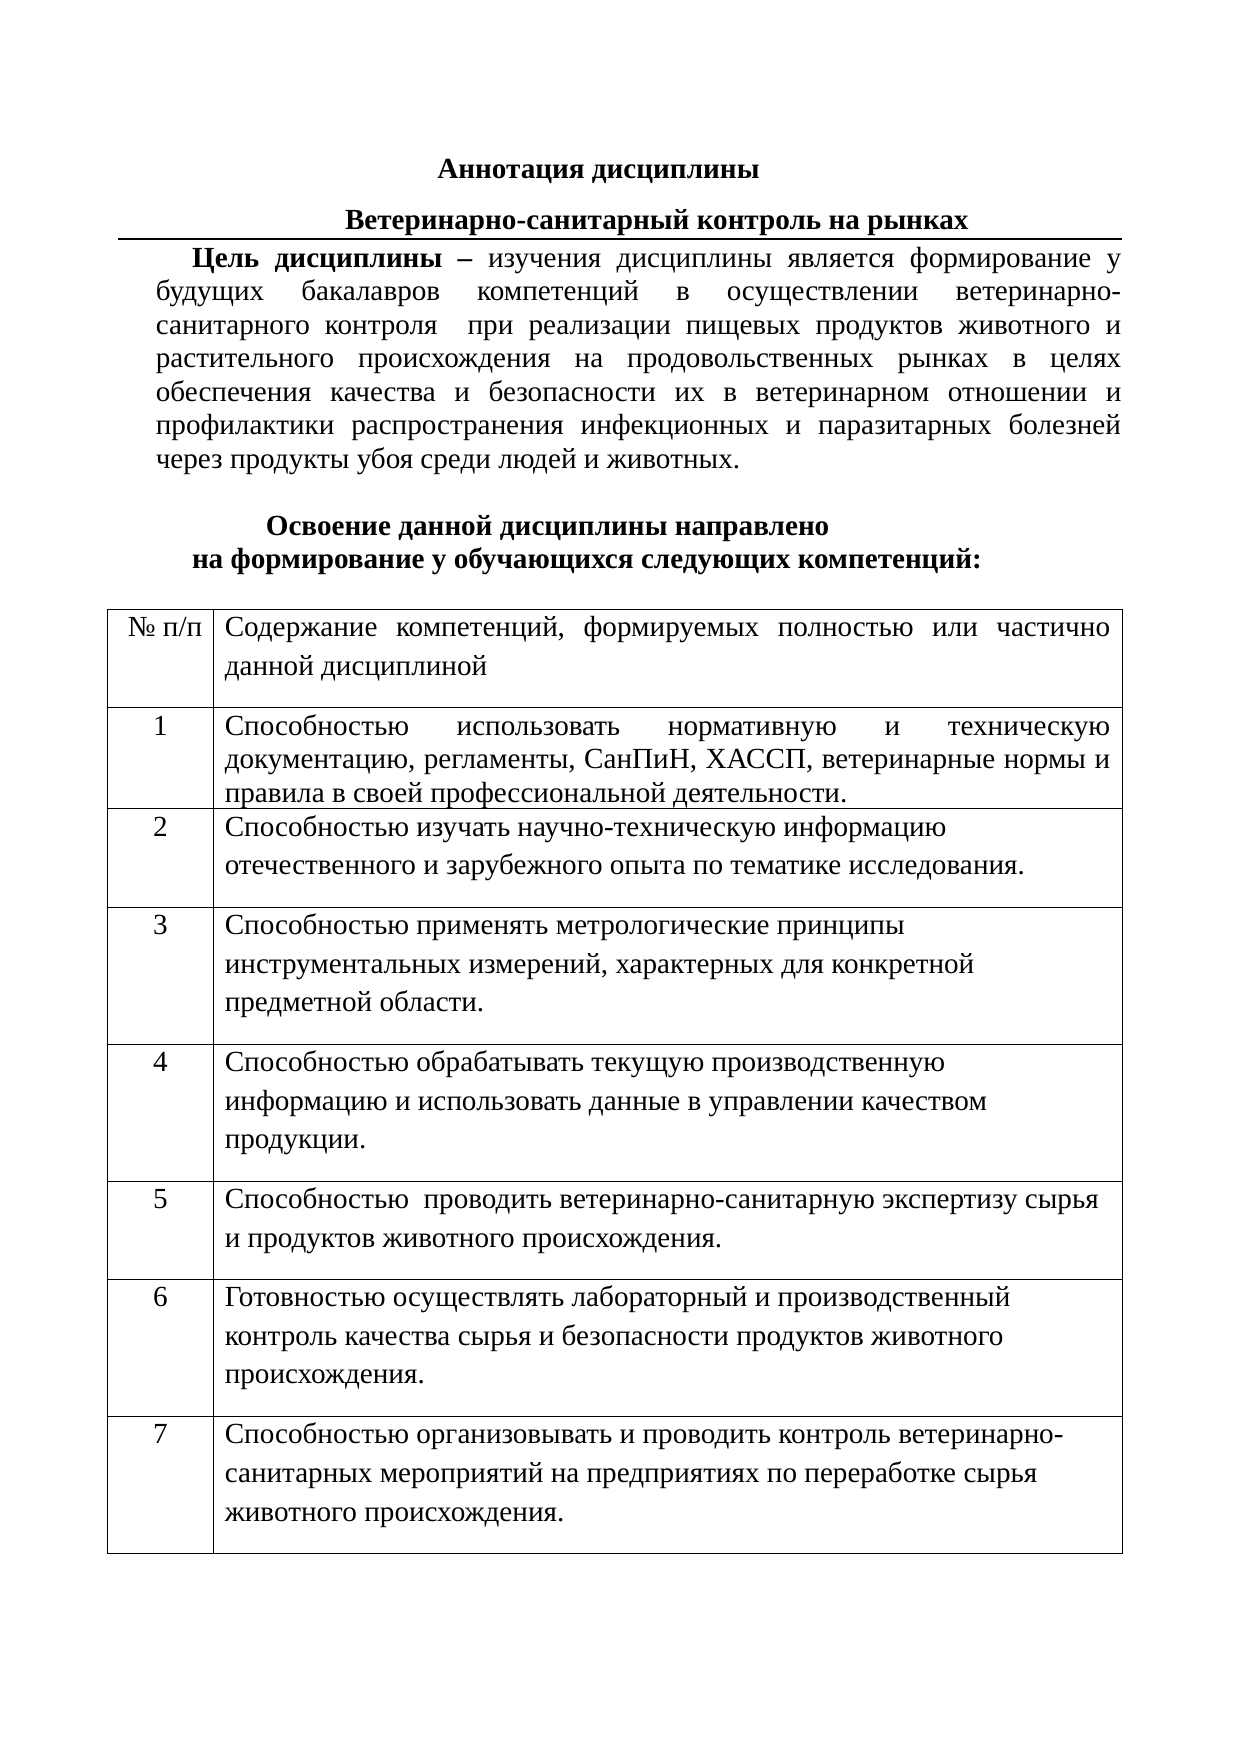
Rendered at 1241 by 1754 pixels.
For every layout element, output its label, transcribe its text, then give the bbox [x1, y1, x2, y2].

table_cell 7 [108, 1417, 213, 1553]
table_cell 1 [108, 708, 213, 808]
table_cell Способностью проводить ветеринарно-санитарную экспертизу сырья и продуктов животного происхождения. [214, 1182, 1122, 1279]
table_cell 6 [108, 1280, 213, 1416]
table_cell Способностью изучать научно-техническую информацию отечественного и зарубежного опыта по тематике исследования. [214, 809, 1122, 907]
table_cell 5 [108, 1182, 213, 1279]
table_cell Способностью обрабатывать текущую производственную информацию и использовать данные в управлении качеством продукции. [214, 1045, 1122, 1181]
table_cell Готовностью осуществлять лабораторный и производственный контроль качества сырья и безопасности продуктов животного происхождения. [214, 1280, 1122, 1416]
table_cell Способностью использовать нормативную и техническую документацию, регламенты, СанПиН, ХАССП, ветеринарные нормы и правила в своей профессиональной деятельности. [214, 708, 1122, 808]
text Цель дисциплины – изучения дисциплины является формирование у будущих бакалавров компетенций в осуществлении ветеринарно-санитарного контроля при реализации пищевых продуктов животного и растительного происхождения на продовольственных рынках в целях обеспечения качества и безопасности их в ветеринарном отношении и профилактики распространения инфекционных и паразитарных болезней через продукты убоя среди людей и животных. [156, 240, 1122, 474]
text Освоение данной дисциплины направлено на формирование у обучающихся следующих компетенций: [192, 508, 1122, 575]
text Ветеринарно-санитарный контроль на рынках [118, 202, 1122, 238]
table_cell 2 [108, 809, 213, 907]
table_header № п/п [108, 610, 213, 707]
table_header Содержание компетенций, формируемых полностью или частично данной дисциплиной [214, 610, 1122, 707]
table_cell Способностью организовывать и проводить контроль ветеринарно-санитарных мероприятий на предприятиях по переработке сырья животного происхождения. [214, 1417, 1122, 1553]
text Аннотация дисциплины [118, 152, 1122, 185]
table_cell 4 [108, 1045, 213, 1181]
table_cell 3 [108, 908, 213, 1044]
table_cell Способностью применять метрологические принципы инструментальных измерений, характерных для конкретной предметной области. [214, 908, 1122, 1044]
